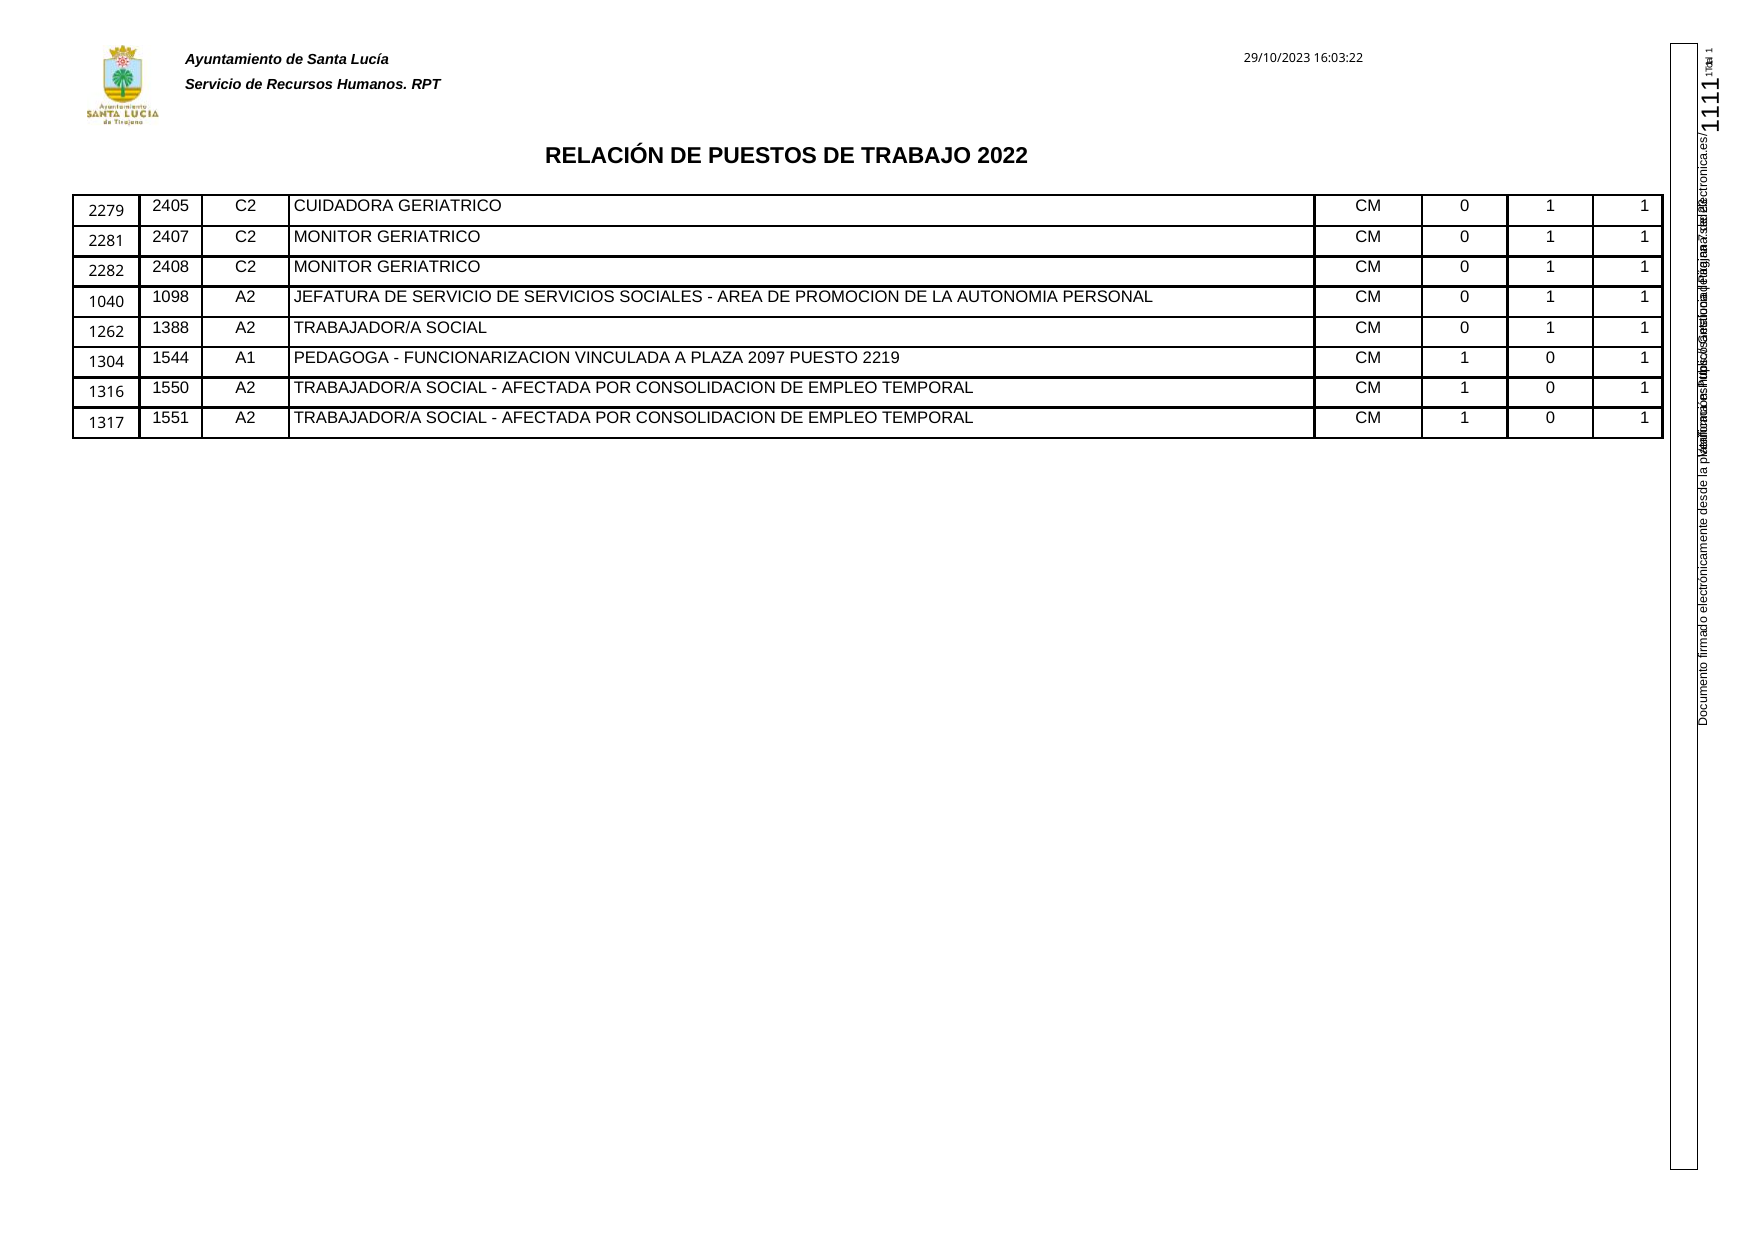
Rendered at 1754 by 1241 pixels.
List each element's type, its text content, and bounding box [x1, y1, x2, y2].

table_header 2405 [141, 196, 201, 225]
table_cell CM [1316, 227, 1421, 255]
table_header CUIDADORA GERIATRICO [290, 196, 1313, 225]
table_header 1 [1594, 196, 1661, 225]
table_cell 1544 [141, 348, 201, 376]
table_cell 1 [1509, 258, 1592, 285]
table_cell 1316 [74, 379, 138, 406]
table_cell 0 [1509, 409, 1592, 437]
table_cell TRABAJADOR/A SOCIAL [290, 318, 1313, 346]
table_header 2279 [74, 196, 138, 225]
table_cell 1 [1423, 379, 1506, 406]
table_cell 0 [1423, 288, 1506, 316]
table_header CM [1316, 196, 1421, 225]
table_header 0 [1423, 196, 1506, 225]
table_cell 1317 [74, 409, 138, 437]
table_cell 0 [1423, 318, 1506, 346]
table_cell C2 [203, 258, 288, 285]
text RELACIÓN DE PUESTOS DE TRABAJO 2022 [545, 142, 1678, 169]
table_cell CM [1316, 379, 1421, 406]
table_cell A1 [203, 348, 288, 376]
table_cell CM [1316, 409, 1421, 437]
table_cell PEDAGOGA - FUNCIONARIZACION VINCULADA A PLAZA 2097 PUESTO 2219 [290, 348, 1313, 376]
picture [87, 45, 159, 127]
table_cell 1262 [74, 318, 138, 346]
table_cell 2408 [141, 258, 201, 285]
table_cell CM [1316, 318, 1421, 346]
table_cell 0 [1423, 227, 1506, 255]
table_cell 1 [1594, 288, 1661, 316]
table_cell 1551 [141, 409, 201, 437]
table_cell CM [1316, 258, 1421, 285]
table_cell 1 [1594, 318, 1661, 346]
table_cell 1 [1594, 258, 1661, 285]
table_header C2 [203, 196, 288, 225]
table_cell C2 [203, 227, 288, 255]
table_cell 0 [1423, 258, 1506, 285]
table_cell 1040 [74, 288, 138, 316]
table_header 1 [1509, 196, 1592, 225]
table_cell 2281 [74, 227, 138, 255]
table_cell MONITOR GERIATRICO [290, 258, 1313, 285]
table_cell 0 [1509, 379, 1592, 406]
table_cell TRABAJADOR/A SOCIAL - AFECTADA POR CONSOLIDACION DE EMPLEO TEMPORAL [290, 409, 1313, 437]
table_cell CM [1316, 288, 1421, 316]
table_cell A2 [203, 379, 288, 406]
table_cell 1 [1509, 288, 1592, 316]
table_cell JEFATURA DE SERVICIO DE SERVICIOS SOCIALES - AREA DE PROMOCION DE LA AUTONOMIA PERSONAL [290, 288, 1313, 316]
table_cell 1 [1509, 318, 1592, 346]
table_cell 1 [1594, 227, 1661, 255]
table_cell 1098 [141, 288, 201, 316]
table_cell 1 [1594, 409, 1661, 437]
table_cell 1 [1423, 409, 1506, 437]
table_cell A2 [203, 318, 288, 346]
table_cell MONITOR GERIATRICO [290, 227, 1313, 255]
table_cell TRABAJADOR/A SOCIAL - AFECTADA POR CONSOLIDACION DE EMPLEO TEMPORAL [290, 379, 1313, 406]
table_cell 2407 [141, 227, 201, 255]
table_cell 1388 [141, 318, 201, 346]
table_cell 1 [1594, 348, 1661, 376]
table_cell 1304 [74, 348, 138, 376]
table_cell 1 [1594, 379, 1661, 406]
table_cell 2282 [74, 258, 138, 285]
table_header 29/10/2023 16:03:22 [840, 45, 1662, 126]
table_header Ayuntamiento de Santa Lucía Servicio de Recursos Humanos. RPT [159, 45, 839, 126]
table_header [65, 45, 87, 126]
table_cell 1 [1423, 348, 1506, 376]
table_cell 1550 [141, 379, 201, 406]
table_cell A2 [203, 409, 288, 437]
table_cell 0 [1509, 348, 1592, 376]
table_cell A2 [203, 288, 288, 316]
table_cell CM [1316, 348, 1421, 376]
table_cell 1 [1509, 227, 1592, 255]
